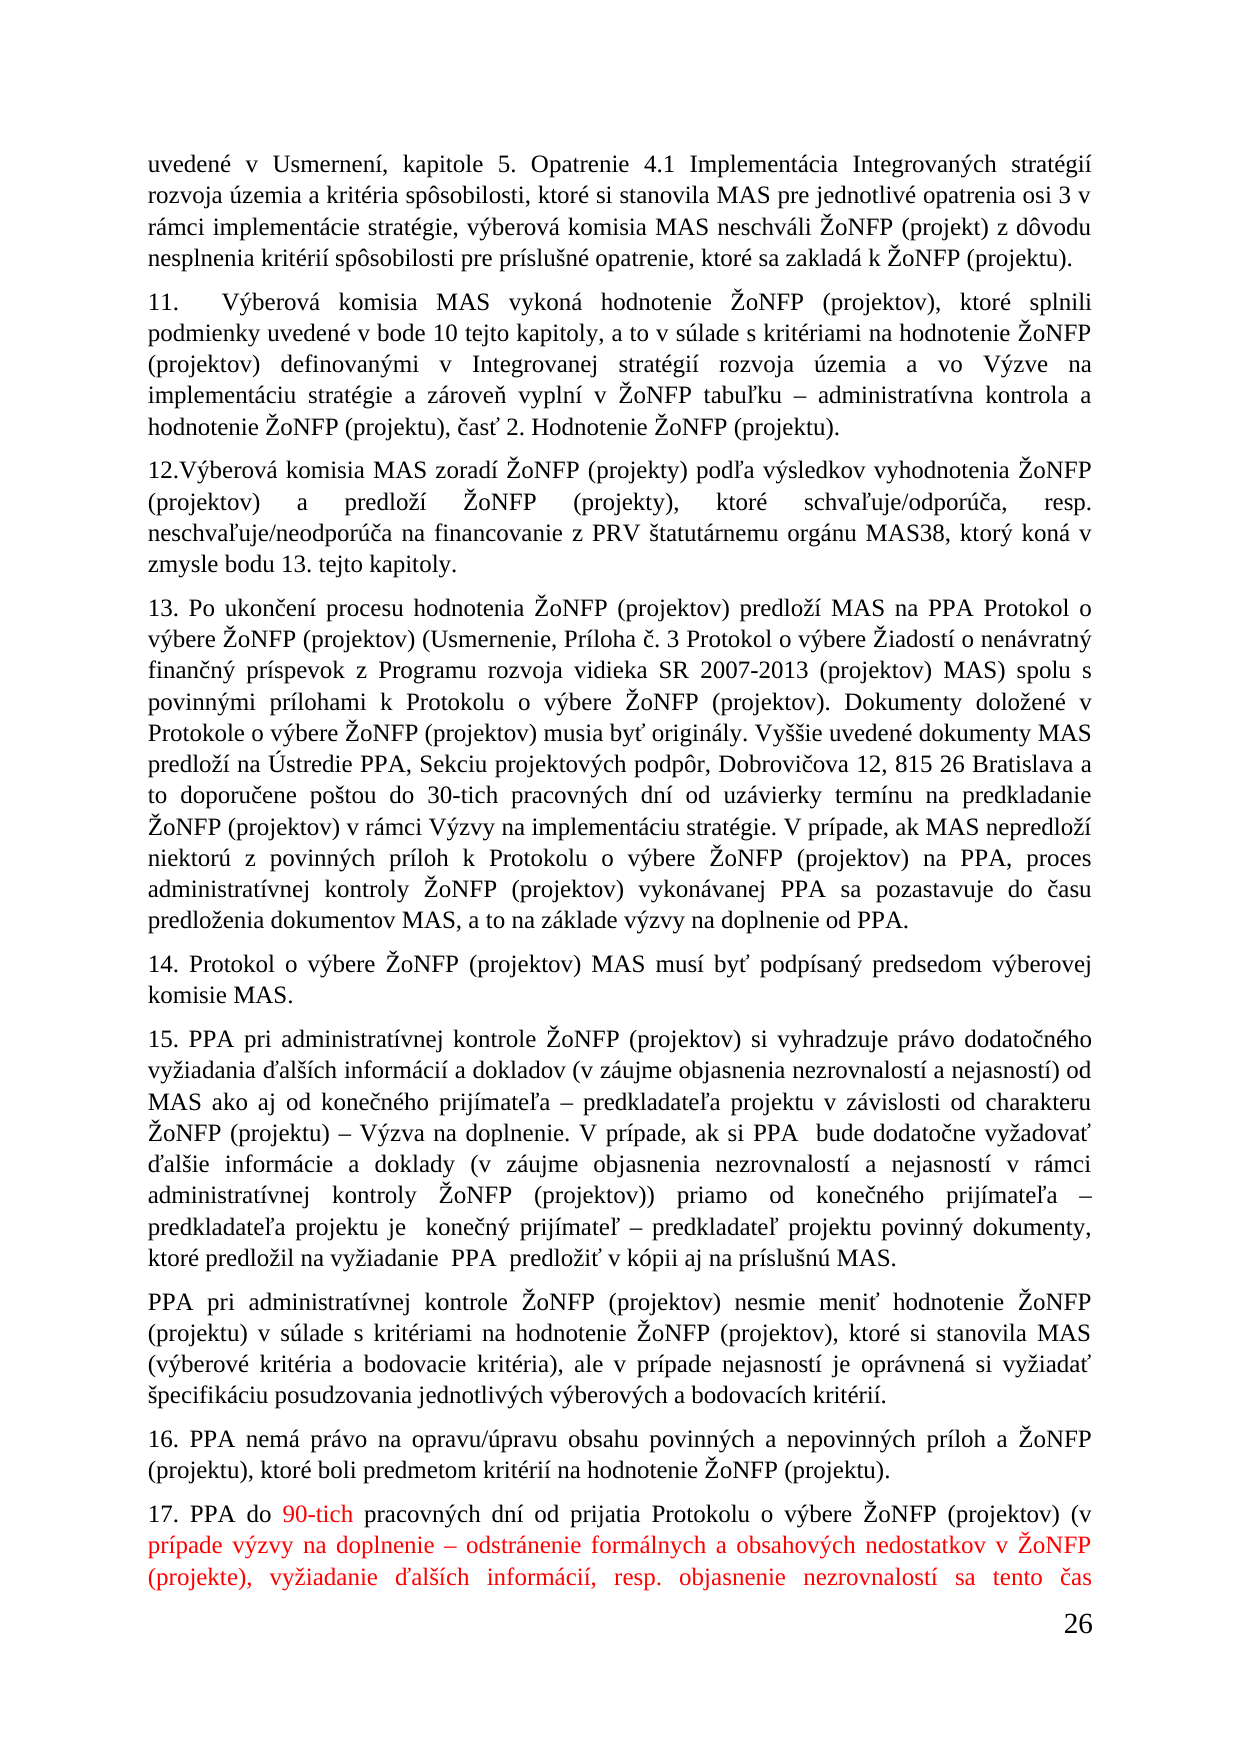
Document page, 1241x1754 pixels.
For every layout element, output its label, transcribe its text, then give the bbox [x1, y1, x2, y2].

text 11. Výberová komisia MAS vykoná hodnotenie ŽoNFP (projektov), ktoré splnili podmienky uvedené v bode 10 tejto kapitoly, a to v súlade s kritériami na hodnotenie ŽoNFP (projektov) definovanými v Integrovanej stratégií rozvoja územia a vo Výzve na implementáciu stratégie a zároveň vyplní v ŽoNFP tabuľku – administratívna kontrola a hodnotenie ŽoNFP (projektu), časť 2. Hodnotenie ŽoNFP (projektu). [148, 285, 1093, 441]
text 17. PPA do 90-tich pracovných dní od prijatia Protokolu o výbere ŽoNFP (projektov) (v prípade výzvy na doplnenie – odstránenie formálnych a obsahových nedostatkov v ŽoNFP (projekte), vyžiadanie ďalších informácií, resp. objasnenie nezrovnalostí sa tento čas [148, 1498, 1093, 1591]
text 15. PPA pri administratívnej kontrole ŽoNFP (projektov) si vyhradzuje právo dodatočného vyžiadania ďalších informácií a dokladov (v záujme objasnenia nezrovnalostí a nejasností) od MAS ako aj od konečného prijímateľa – predkladateľa projektu v závislosti od charakteru ŽoNFP (projektu) – Výzva na doplnenie. V prípade, ak si PPA bude dodatočne vyžadovať ďalšie informácie a doklady (v záujme objasnenia nezrovnalostí a nejasností v rámci administratívnej kontroly ŽoNFP (projektov)) priamo od konečného prijímateľa – predkladateľa projektu je konečný prijímateľ – predkladateľ projektu povinný dokumenty, ktoré predložil na vyžiadanie PPA predložiť v kópii aj na príslušnú MAS. [148, 1023, 1093, 1273]
text uvedené v Usmernení, kapitole 5. Opatrenie 4.1 Implementácia Integrovaných stratégií rozvoja územia a kritéria spôsobilosti, ktoré si stanovila MAS pre jednotlivé opatrenia osi 3 v rámci implementácie stratégie, výberová komisia MAS neschváli ŽoNFP (projekt) z dôvodu nesplnenia kritérií spôsobilosti pre príslušné opatrenie, ktoré sa zakladá k ŽoNFP (projektu). [148, 148, 1093, 273]
text PPA pri administratívnej kontrole ŽoNFP (projektov) nesmie meniť hodnotenie ŽoNFP (projektu) v súlade s kritériami na hodnotenie ŽoNFP (projektov), ktoré si stanovila MAS (výberové kritéria a bodovacie kritéria), ale v prípade nejasností je oprávnená si vyžiadať špecifikáciu posudzovania jednotlivých výberových a bodovacích kritérií. [148, 1285, 1093, 1410]
text 13. Po ukončení procesu hodnotenia ŽoNFP (projektov) predloží MAS na PPA Protokol o výbere ŽoNFP (projektov) (Usmernenie, Príloha č. 3 Protokol o výbere Žiadostí o nenávratný finančný príspevok z Programu rozvoja vidieka SR 2007-2013 (projektov) MAS) spolu s povinnými prílohami k Protokolu o výbere ŽoNFP (projektov). Dokumenty doložené v Protokole o výbere ŽoNFP (projektov) musia byť originály. Vyššie uvedené dokumenty MAS predloží na Ústredie PPA, Sekciu projektových podpôr, Dobrovičova 12, 815 26 Bratislava a to doporučene poštou do 30-tich pracovných dní od uzávierky termínu na predkladanie ŽoNFP (projektov) v rámci Výzvy na implementáciu stratégie. V prípade, ak MAS nepredloží niektorú z povinných príloh k Protokolu o výbere ŽoNFP (projektov) na PPA, proces administratívnej kontroly ŽoNFP (projektov) vykonávanej PPA sa pozastavuje do času predloženia dokumentov MAS, a to na základe výzvy na doplnenie od PPA. [148, 591, 1093, 935]
text 14. Protokol o výbere ŽoNFP (projektov) MAS musí byť podpísaný predsedom výberovej komisie MAS. [148, 948, 1093, 1010]
text 16. PPA nemá právo na opravu/úpravu obsahu povinných a nepovinných príloh a ŽoNFP (projektu), ktoré boli predmetom kritérií na hodnotenie ŽoNFP (projektu). [148, 1423, 1093, 1485]
text 12.Výberová komisia MAS zoradí ŽoNFP (projekty) podľa výsledkov vyhodnotenia ŽoNFP (projektov) a predloží ŽoNFP (projekty), ktoré schvaľuje/odporúča, resp. neschvaľuje/neodporúča na financovanie z PRV štatutárnemu orgánu MAS38, ktorý koná v zmysle bodu 13. tejto kapitoly. [148, 454, 1093, 579]
